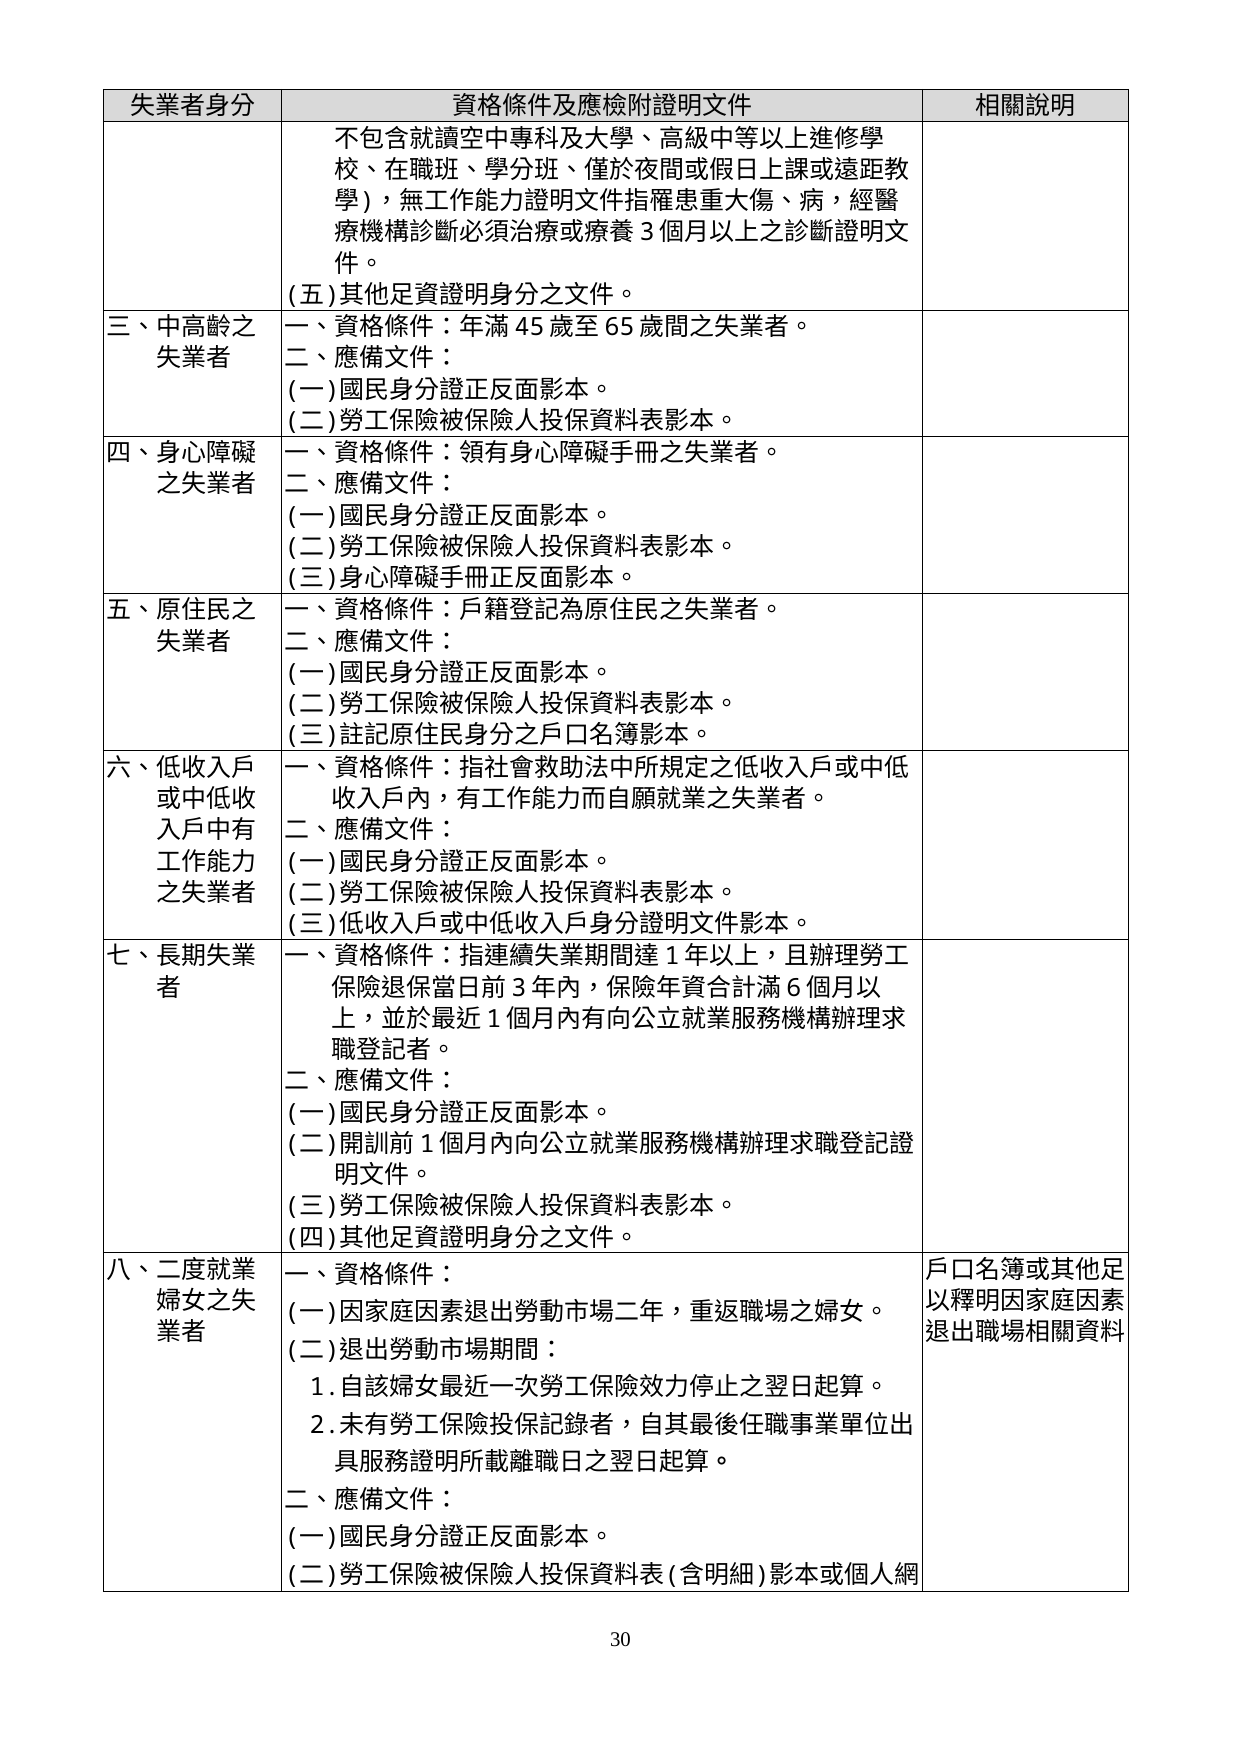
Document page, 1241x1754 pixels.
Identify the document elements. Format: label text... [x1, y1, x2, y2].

table_cell [104, 122, 281, 309]
table_cell [923, 751, 1128, 939]
table_cell 一、資格條件： (一)因家庭因素退出勞動市場二年，重返職場之婦女。 (二)退出勞動市場期間： 1.自該婦女最近一次勞工保險效力停止之翌日起算。 2.未有勞工保險投保記錄者，自其最後任職事業單位出具服務證明所載離職日之翌日起算。 二、應備文件： (一)國民身分證正反面影本。 (二)勞工保險被保險人投保資料表(含明細)影本或個人網 [282, 1253, 922, 1591]
table_cell 五、原住民之失業者 [104, 594, 281, 750]
table_header 失業者身分 [104, 90, 281, 121]
table_cell [923, 594, 1128, 750]
table_cell 六、低收入戶或中低收入戶中有工作能力之失業者 [104, 751, 281, 939]
table_cell 戶口名簿或其他足以釋明因家庭因素退出職場相關資料 [923, 1253, 1128, 1591]
table_cell 八、二度就業婦女之失業者 [104, 1253, 281, 1591]
table_cell 不包含就讀空中專科及大學、高級中等以上進修學校、在職班、學分班、僅於夜間或假日上課或遠距教學)，無工作能力證明文件指罹患重大傷、病，經醫療機構診斷必須治療或療養3個月以上之診斷證明文件。 (五)其他足資證明身分之文件。 [282, 122, 922, 309]
table_cell 四、身心障礙之失業者 [104, 437, 281, 593]
table_header 資格條件及應檢附證明文件 [282, 90, 922, 121]
table_cell 一、資格條件：戶籍登記為原住民之失業者。 二、應備文件： (一)國民身分證正反面影本。 (二)勞工保險被保險人投保資料表影本。 (三)註記原住民身分之戶口名簿影本。 [282, 594, 922, 750]
table_cell 一、資格條件：指社會救助法中所規定之低收入戶或中低收入戶內，有工作能力而自願就業之失業者。 二、應備文件： (一)國民身分證正反面影本。 (二)勞工保險被保險人投保資料表影本。 (三)低收入戶或中低收入戶身分證明文件影本。 [282, 751, 922, 939]
table_cell 一、資格條件：指連續失業期間達1年以上，且辦理勞工保險退保當日前3年內，保險年資合計滿6個月以上，並於最近1個月內有向公立就業服務機構辦理求職登記者。 二、應備文件： (一)國民身分證正反面影本。 (二)開訓前1個月內向公立就業服務機構辦理求職登記證明文件。 (三)勞工保險被保險人投保資料表影本。 (四)其他足資證明身分之文件。 [282, 940, 922, 1252]
table_cell [923, 311, 1128, 436]
table_cell [923, 940, 1128, 1252]
table_cell 三、中高齡之失業者 [104, 311, 281, 436]
table_cell 一、資格條件：年滿45歲至65歲間之失業者。 二、應備文件： (一)國民身分證正反面影本。 (二)勞工保險被保險人投保資料表影本。 [282, 311, 922, 436]
table_cell [923, 437, 1128, 593]
table_cell 七、長期失業者 [104, 940, 281, 1252]
table_cell [923, 122, 1128, 309]
table_header 相關說明 [923, 90, 1128, 121]
table_cell 一、資格條件：領有身心障礙手冊之失業者。 二、應備文件： (一)國民身分證正反面影本。 (二)勞工保險被保險人投保資料表影本。 (三)身心障礙手冊正反面影本。 [282, 437, 922, 593]
